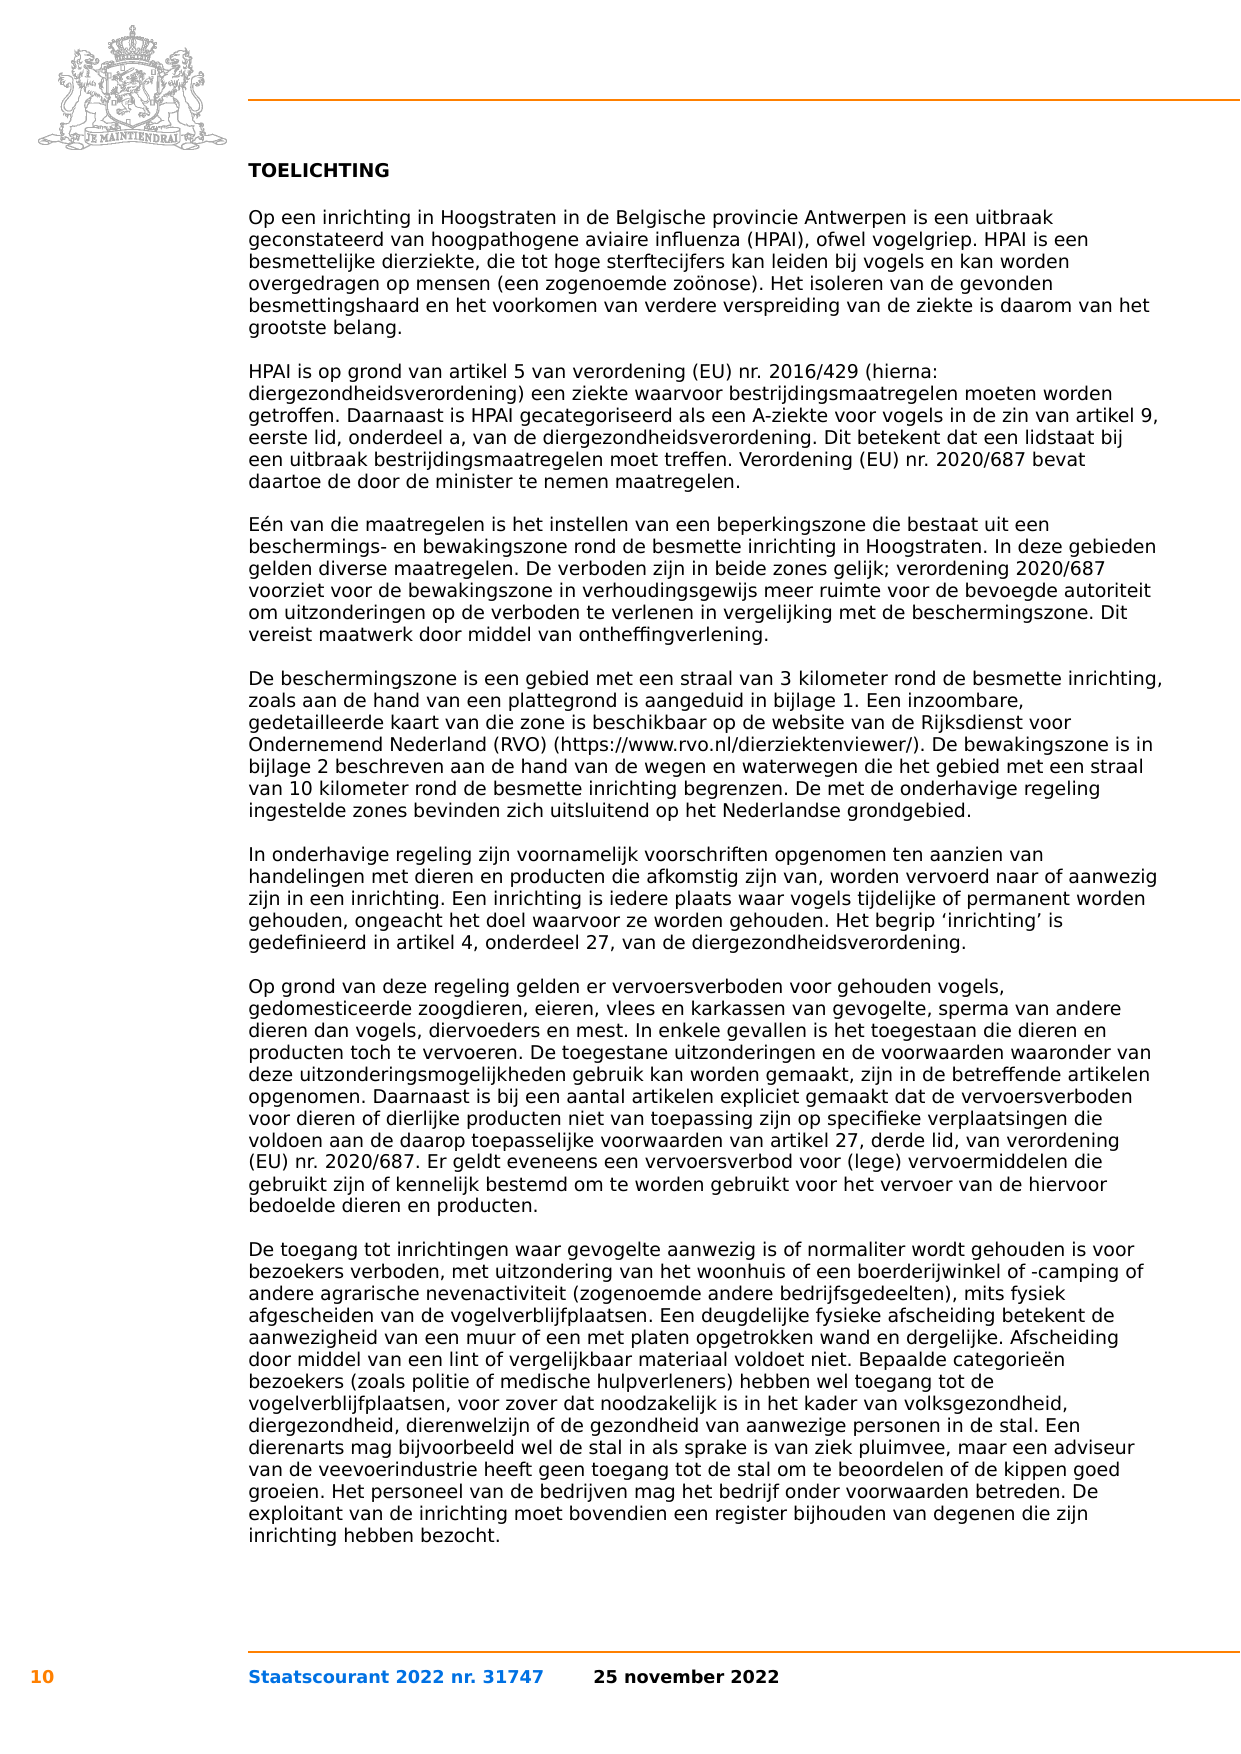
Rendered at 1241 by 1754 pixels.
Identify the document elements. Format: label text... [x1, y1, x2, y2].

subtitle TOELICHTING [248, 160, 1163, 182]
text In onderhavige regeling zijn voornamelijk voorschriften opgenomen ten aanzien van handelingen met dieren en producten die afkomstig zijn van, worden vervoerd naar of aanwezig zijn in een inrichting. Een inrichting is iedere plaats waar vogels tijdelijke of permanent worden gehouden, ongeacht het doel waarvoor ze worden gehouden. Het begrip ‘inrichting’ is gedefinieerd in artikel 4, onderdeel 27, van de diergezondheidsverordening. [248, 844, 1163, 954]
text De beschermingszone is een gebied met een straal van 3 kilometer rond de besmette inrichting, zoals aan de hand van een plattegrond is aangeduid in bijlage 1. Een inzoombare, gedetailleerde kaart van die zone is beschikbaar op de website van de Rijksdienst voor Ondernemend Nederland (RVO) (https://www.rvo.nl/dierziektenviewer/). De bewakingszone is in bijlage 2 beschreven aan de hand van de wegen en waterwegen die het gebied met een straal van 10 kilometer rond de besmette inrichting begrenzen. De met de onderhavige regeling ingestelde zones bevinden zich uitsluitend op het Nederlandse grondgebied. [248, 668, 1163, 822]
text Op een inrichting in Hoogstraten in de Belgische provincie Antwerpen is een uitbraak geconstateerd van hoogpathogene aviaire influenza (HPAI), ofwel vogelgriep. HPAI is een besmettelijke dierziekte, die tot hoge sterftecijfers kan leiden bij vogels en kan worden overgedragen op mensen (een zogenoemde zoönose). Het isoleren van de gevonden besmettingshaard en het voorkomen van verdere verspreiding van de ziekte is daarom van het grootste belang. [248, 207, 1163, 339]
text Op grond van deze regeling gelden er vervoersverboden voor gehouden vogels, gedomesticeerde zoogdieren, eieren, vlees en karkassen van gevogelte, sperma van andere dieren dan vogels, diervoeders en mest. In enkele gevallen is het toegestaan die dieren en producten toch te vervoeren. De toegestane uitzonderingen en de voorwaarden waaronder van deze uitzonderingsmogelijkheden gebruik kan worden gemaakt, zijn in de betreffende artikelen opgenomen. Daarnaast is bij een aantal artikelen expliciet gemaakt dat de vervoersverboden voor dieren of dierlijke producten niet van toepassing zijn op specifieke verplaatsingen die voldoen aan de daarop toepasselijke voorwaarden van artikel 27, derde lid, van verordening (EU) nr. 2020/687. Er geldt eveneens een vervoersverbod voor (lege) vervoermiddelen die gebruikt zijn of kennelijk bestemd om te worden gebruikt voor het vervoer van de hiervoor bedoelde dieren en producten. [248, 976, 1163, 1217]
text HPAI is op grond van artikel 5 van verordening (EU) nr. 2016/429 (hierna: diergezondheidsverordening) een ziekte waarvoor bestrijdingsmaatregelen moeten worden getroffen. Daarnaast is HPAI gecategoriseerd als een A-ziekte voor vogels in de zin van artikel 9, eerste lid, onderdeel a, van de diergezondheidsverordening. Dit betekent dat een lidstaat bij een uitbraak bestrijdingsmaatregelen moet treffen. Verordening (EU) nr. 2020/687 bevat daartoe de door de minister te nemen maatregelen. [248, 361, 1163, 492]
picture [38, 25, 227, 150]
text De toegang tot inrichtingen waar gevogelte aanwezig is of normaliter wordt gehouden is voor bezoekers verboden, met uitzondering van het woonhuis of een boerderijwinkel of -camping of andere agrarische nevenactiviteit (zogenoemde andere bedrijfsgedeelten), mits fysiek afgescheiden van de vogelverblijfplaatsen. Een deugdelijke fysieke afscheiding betekent de aanwezigheid van een muur of een met platen opgetrokken wand en dergelijke. Afscheiding door middel van een lint of vergelijkbaar materiaal voldoet niet. Bepaalde categorieën bezoekers (zoals politie of medische hulpverleners) hebben wel toegang tot de vogelverblijfplaatsen, voor zover dat noodzakelijk is in het kader van volksgezondheid, diergezondheid, dierenwelzijn of de gezondheid van aanwezige personen in de stal. Een dierenarts mag bijvoorbeeld wel de stal in als sprake is van ziek pluimvee, maar een adviseur van de veevoerindustrie heeft geen toegang tot de stal om te beoordelen of de kippen goed groeien. Het personeel van de bedrijven mag het bedrijf onder voorwaarden betreden. De exploitant van de inrichting moet bovendien een register bijhouden van degenen die zijn inrichting hebben bezocht. [248, 1239, 1163, 1547]
text Eén van die maatregelen is het instellen van een beperkingszone die bestaat uit een beschermings- en bewakingszone rond de besmette inrichting in Hoogstraten. In deze gebieden gelden diverse maatregelen. De verboden zijn in beide zones gelijk; verordening 2020/687 voorziet voor de bewakingszone in verhoudingsgewijs meer ruimte voor de bevoegde autoriteit om uitzonderingen op de verboden te verlenen in vergelijking met de beschermingszone. Dit vereist maatwerk door middel van ontheffingverlening. [248, 514, 1163, 646]
